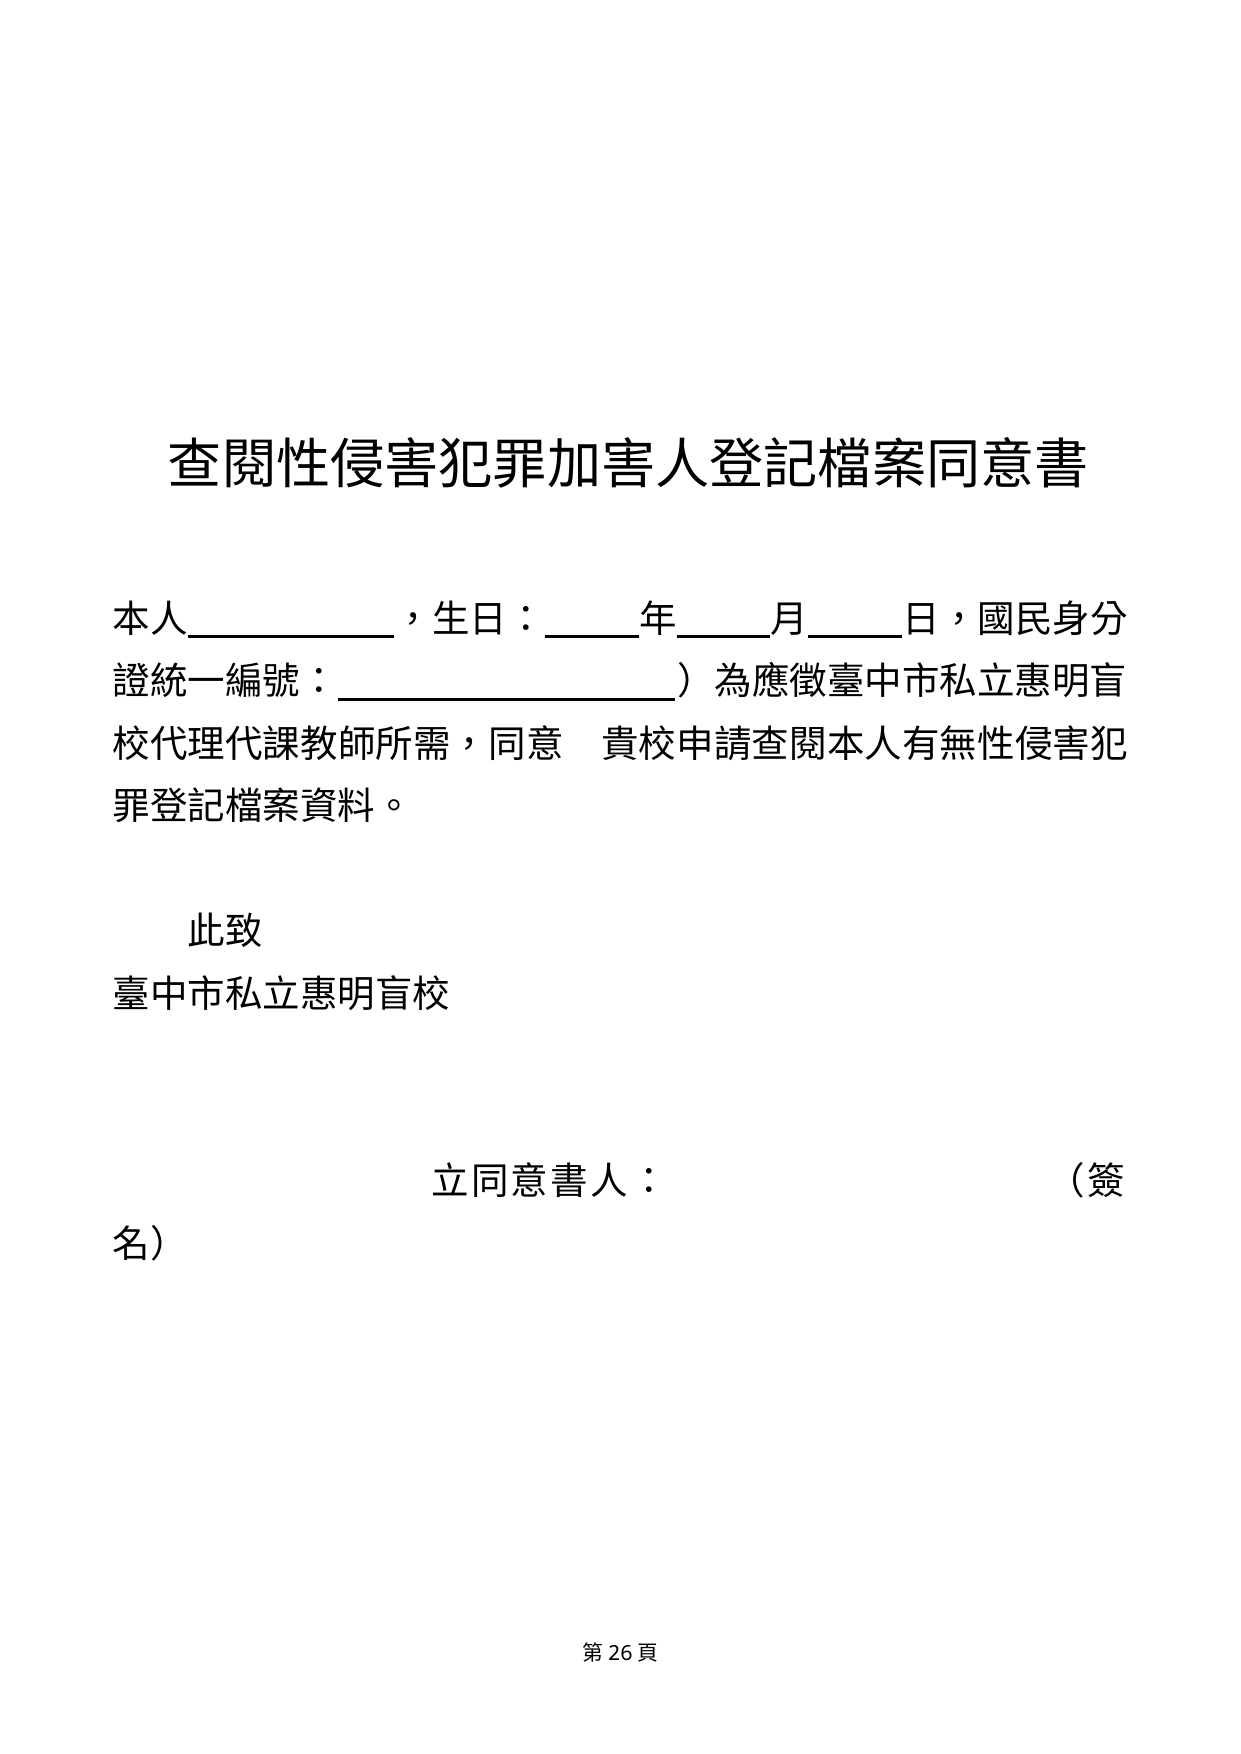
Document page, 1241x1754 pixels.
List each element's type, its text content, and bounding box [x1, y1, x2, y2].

text 臺中市私立惠明盲校 [112, 949, 1128, 1012]
text 立同意書人： （簽名） [112, 1137, 1128, 1262]
text 本人 ，生日： 年 月 日，國民身分證統一編號： ）為應徵臺中市私立惠明盲校代理代課教師所需，同意 貴校申請查閱本人有無性侵害犯罪登記檔案資料。 [112, 574, 1128, 824]
text 查閱性侵害犯罪加害人登記檔案同意書 [112, 387, 1144, 512]
text 此致 [112, 887, 1128, 949]
